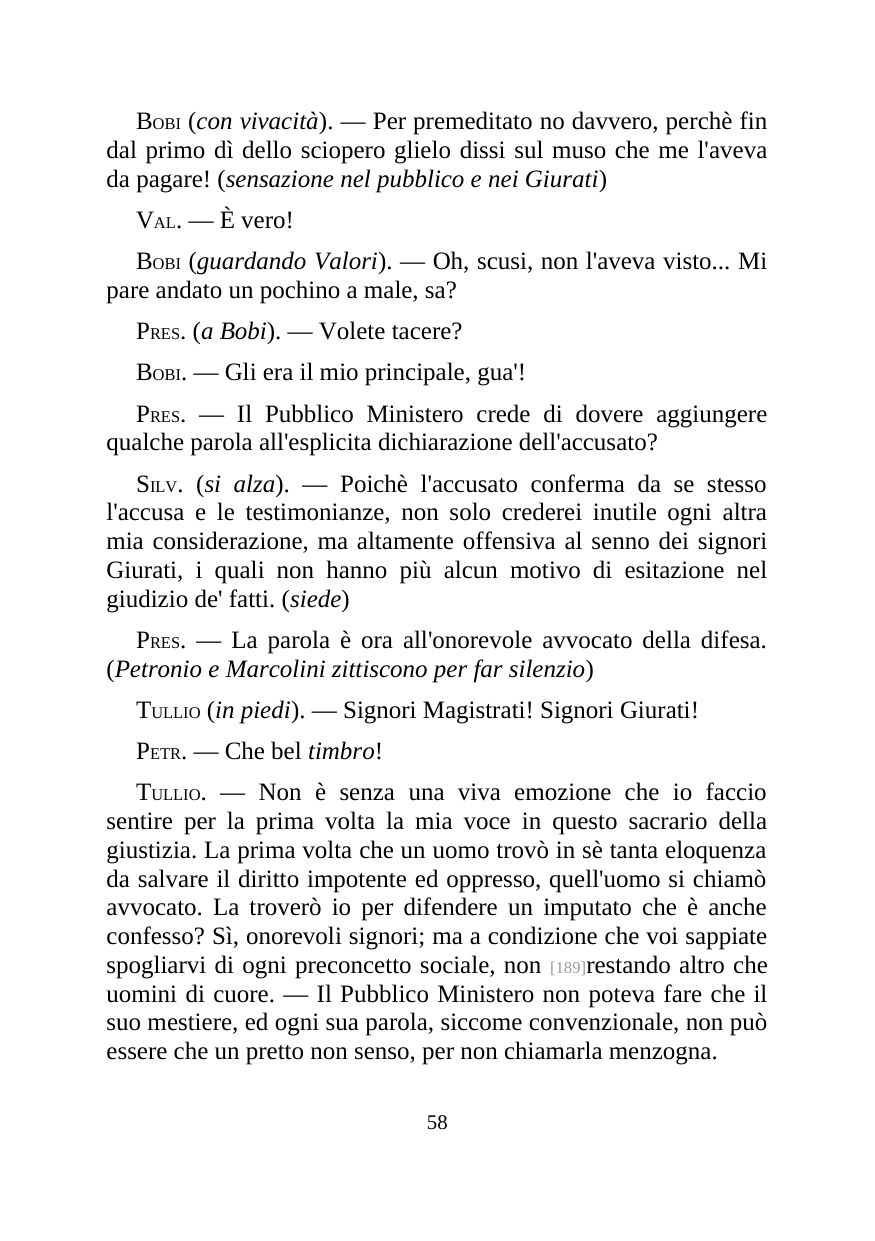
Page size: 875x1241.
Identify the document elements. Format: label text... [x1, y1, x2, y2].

text Val. ― È vero! [106, 205, 768, 234]
text Bobi (con vivacità). ― Per premeditato no davvero, perchè fin dal primo dì dello sciopero glielo dissi sul muso che me l'aveva da pagare! (sensazione nel pubblico e nei Giurati) [106, 106, 768, 192]
text Silv. (si alza). ― Poichè l'accusato conferma da se stesso l'accusa e le testimonianze, non solo crederei inutile ogni altra mia considerazione, ma altamente offensiva al senno dei signori Giurati, i quali non hanno più alcun motivo di esitazione nel giudizio de' fatti. (siede) [106, 469, 768, 612]
text Tullio (in piedi). ― Signori Magistrati! Signori Giurati! [106, 695, 768, 724]
text Petr. ― Che bel timbro! [106, 736, 768, 765]
text Bobi. ― Gli era il mio principale, gua'! [106, 357, 768, 386]
text Bobi (guardando Valori). ― Oh, scusi, non l'aveva visto... Mi pare andato un pochino a male, sa? [106, 246, 768, 304]
text Pres. (a Bobi). ― Volete tacere? [106, 316, 768, 345]
text Pres. ― Il Pubblico Ministero crede di dovere aggiungere qualche parola all'esplicita dichiarazione dell'accusato? [106, 399, 768, 456]
text Pres. ― La parola è ora all'onorevole avvocato della difesa. (Petronio e Marcolini zittiscono per far silenzio) [106, 625, 768, 682]
text Tullio. ― Non è senza una viva emozione che io faccio sentire per la prima volta la mia voce in questo sacrario della giustizia. La prima volta che un uomo trovò in sè tanta eloquenza da salvare il diritto impotente ed oppresso, quell'uomo si chiamò avvocato. La troverò io per difendere un imputato che è anche confesso? Sì, onorevoli signori; ma a condizione che voi sappiate spogliarvi di ogni preconcetto sociale, non [189]restando altro che uomini di cuore. ― Il Pubblico Ministero non poteva fare che il suo mestiere, ed ogni sua parola, siccome convenzionale, non può essere che un pretto non senso, per non chiamarla menzogna. [106, 777, 768, 1065]
